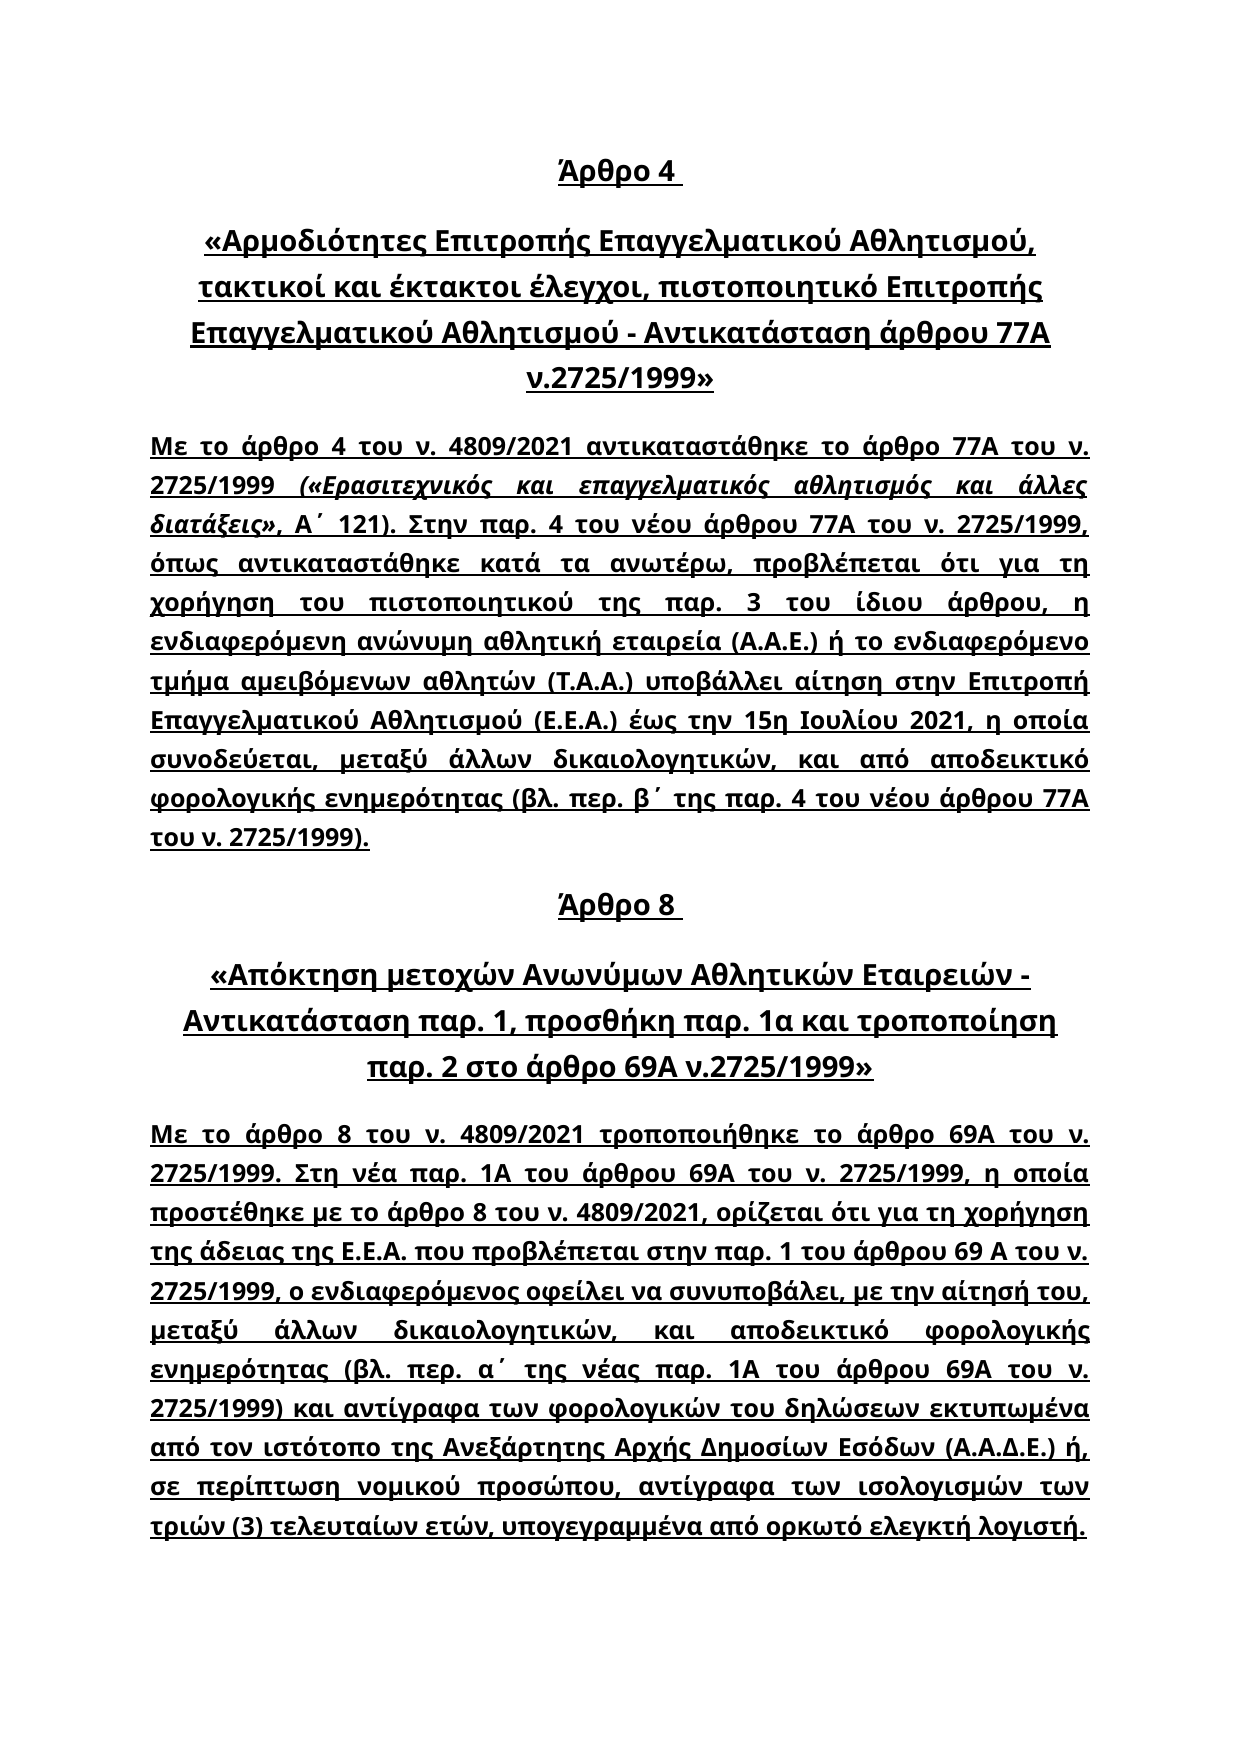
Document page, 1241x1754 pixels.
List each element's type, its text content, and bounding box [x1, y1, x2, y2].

text ενδιαφερόμενη ανώνυμη αθλητική εταιρεία (Α.Α.Ε.) ή το ενδιαφερόμενο [150, 616, 1090, 653]
text τριών (3) τελευταίων ετών, υπογεγραμμένα από ορκωτό ελεγκτή λογιστή. [150, 1500, 1090, 1542]
text σε περίπτωση νομικού προσώπου, αντίγραφα των ισολογισμών των [150, 1461, 1090, 1498]
text ενημερότητας (βλ. περ. α΄ της νέας παρ. 1Α του άρθρου 69Α του ν. [150, 1343, 1090, 1380]
text συνοδεύεται, μεταξύ άλλων δικαιολογητικών, και από αποδεικτικό [150, 733, 1090, 770]
text χορήγηση του πιστοποιητικού της παρ. 3 του ίδιου άρθρου, η [150, 576, 1090, 614]
text 2725/1999. Στη νέα παρ. 1Α του άρθρου 69Α του ν. 2725/1999, η οποία [150, 1147, 1090, 1184]
text προστέθηκε με το άρθρο 8 του ν. 4809/2021, ορίζεται ότι για τη χορήγηση [150, 1186, 1090, 1224]
text τμήμα αμειβόμενων αθλητών (Τ.Α.Α.) υποβάλλει αίτηση στην Επιτροπή [150, 655, 1090, 692]
subtitle «Αρμοδιότητες Επιτροπής Επαγγελματικού Αθλητισμού, τακτικοί και έκτακτοι έλεγχοι, πιστοποιητικό Επιτροπής Επαγγελματικού Αθλητισμού - Αντικατάσταση άρθρου 77Α ν.2725/1999» [150, 221, 1090, 397]
subtitle Άρθρο 4 [150, 150, 1090, 190]
text 2725/1999) και αντίγραφα των φορολογικών του δηλώσεων εκτυπωμένα [150, 1382, 1090, 1419]
text της άδειας της E.E.A. που προβλέπεται στην παρ. 1 του άρθρου 69 Α του ν. 2725/1999, ο ενδιαφερόμενος οφείλει να συνυποβάλει, με την αίτησή του, [150, 1226, 1090, 1302]
subtitle «Απόκτηση μετοχών Ανωνύμων Αθλητικών Εταιρειών - Αντικατάσταση παρ. 1, προσθήκη παρ. 1α και τροποποίηση παρ. 2 στο άρθρο 69Α ν.2725/1999» [150, 954, 1090, 1086]
text φορολογικής ενημερότητας (βλ. περ. β΄ της παρ. 4 του νέου άρθρου 77Α [150, 772, 1090, 809]
text Επαγγελματικού Αθλητισμού (Ε.Ε.Α.) έως την 15η Ιουλίου 2021, η οποία [150, 694, 1090, 731]
text 2725/1999 («Ερασιτεχνικός και επαγγελματικός αθλητισμός και άλλες διατάξεις», Α΄ 121). Στην παρ. 4 του νέου άρθρου 77Α του ν. 2725/1999, όπως αντικαταστάθηκε κατά τα ανωτέρω, προβλέπεται ότι για τη [150, 459, 1090, 574]
text μεταξύ άλλων δικαιολογητικών, και αποδεικτικό φορολογικής [150, 1304, 1090, 1341]
text Με το άρθρο 4 του ν. 4809/2021 αντικαταστάθηκε το άρθρο 77Α του ν. [150, 428, 1090, 457]
text του ν. 2725/1999). [150, 811, 1090, 854]
subtitle Άρθρο 8 [150, 884, 1090, 924]
text από τον ιστότοπο της Ανεξάρτητης Αρχής Δημοσίων Εσόδων (Α.Α.Δ.Ε.) ή, [150, 1421, 1090, 1459]
text Με το άρθρο 8 του ν. 4809/2021 τροποποιήθηκε το άρθρο 69Α του ν. [150, 1116, 1090, 1145]
